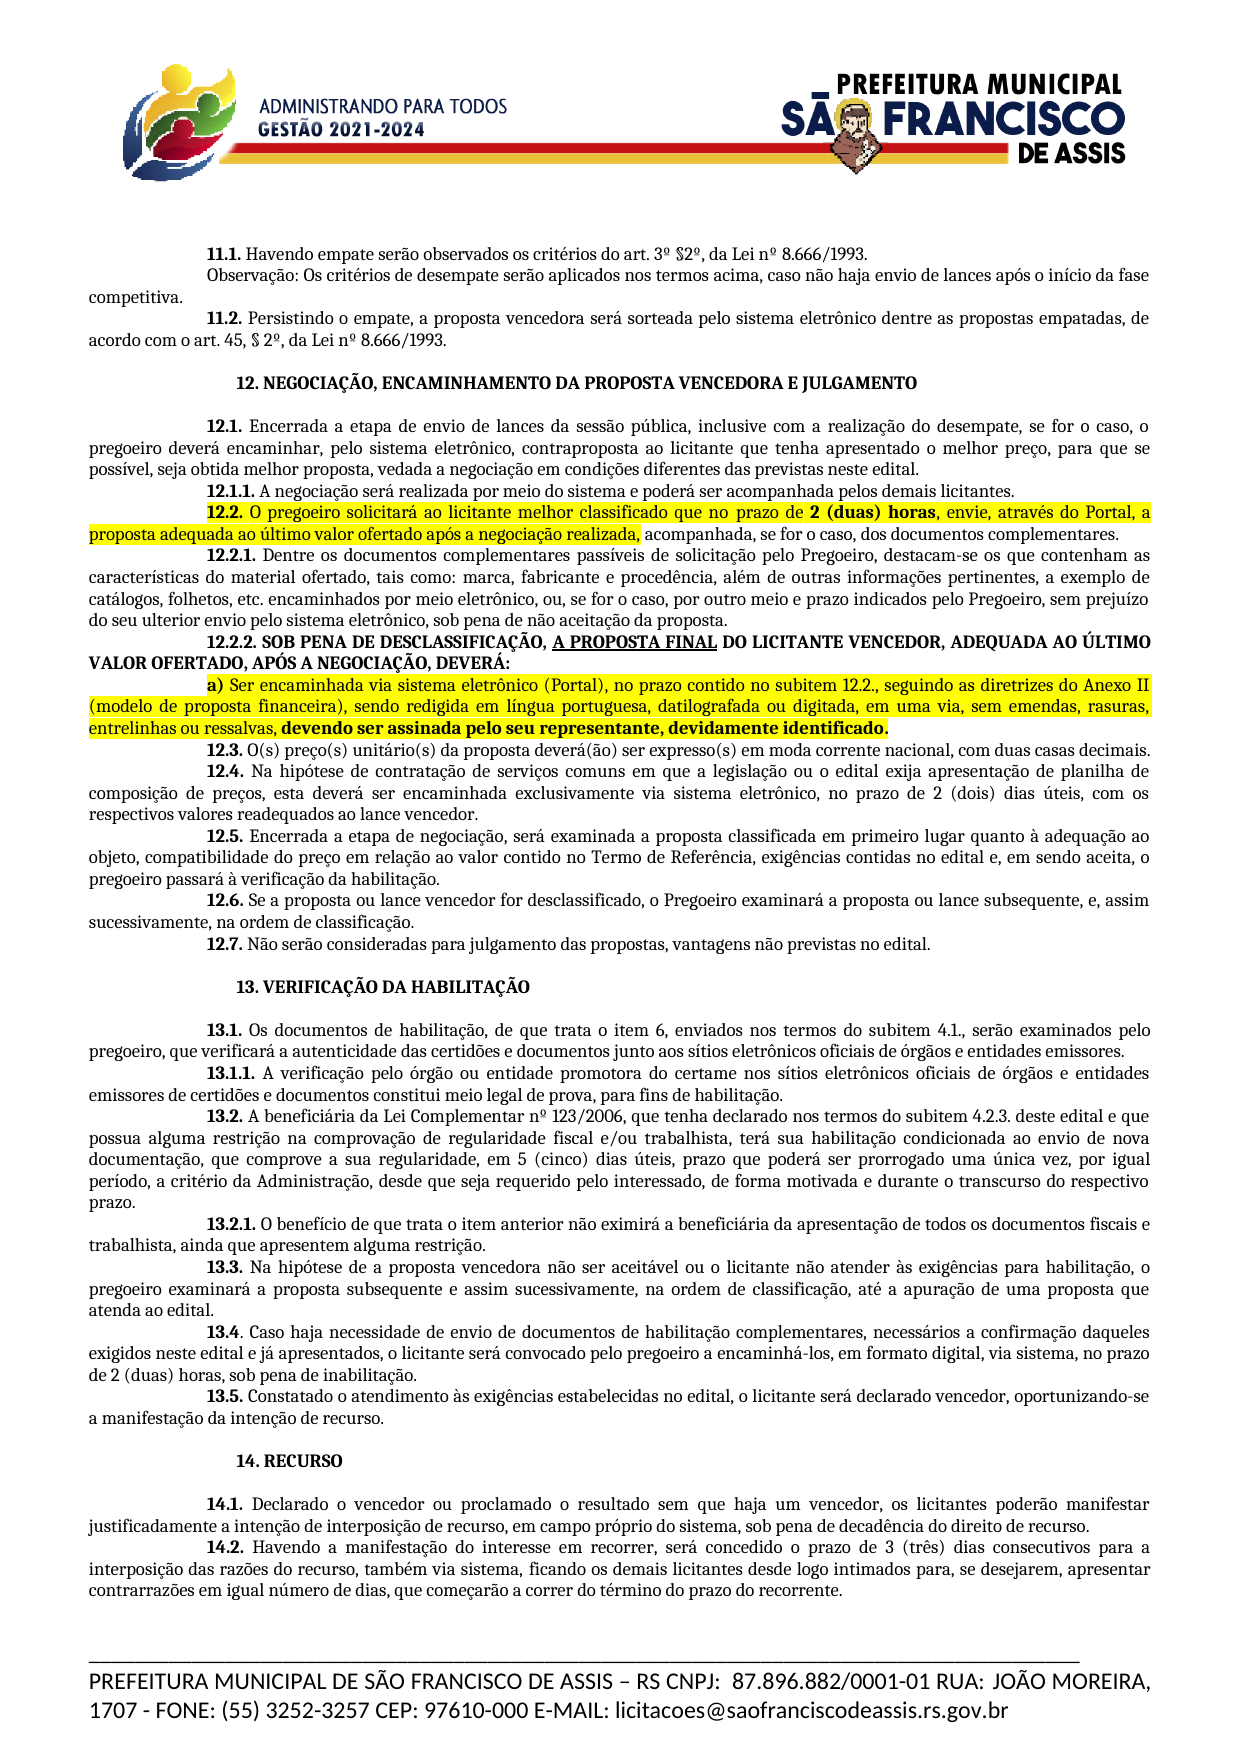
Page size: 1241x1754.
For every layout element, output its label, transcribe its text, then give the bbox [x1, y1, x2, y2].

text 13.1. Os documentos de habilitação, de que trata o item 6, enviados nos termos do subitem 4.1., serão examinados pelo pregoeiro, que verificará a autenticidade das certidões e documentos junto aos sítios eletrônicos oficiais de órgãos e entidades emissores. [89, 1019, 1152, 1062]
text 12.1.1. A negociação será realizada por meio do sistema e poderá ser acompanhada pelos demais licitantes. [89, 480, 1152, 502]
text 12.3. O(s) preço(s) unitário(s) da proposta deverá(ão) ser expresso(s) em moda corrente nacional, com duas casas decimais. [89, 739, 1152, 761]
text 12. NEGOCIAÇÃO, ENCAMINHAMENTO DA PROPOSTA VENCEDORA E JULGAMENTO [89, 372, 1152, 394]
text 11.1. Havendo empate serão observados os critérios do art. 3º §2º, da Lei nº 8.666/1993. [89, 243, 1152, 265]
text 13.5. Constatado o atendimento às exigências estabelecidas no edital, o licitante será declarado vencedor, oportunizando-se a manifestação da intenção de recurso. [89, 1386, 1152, 1429]
text 12.7. Não serão consideradas para julgamento das propostas, vantagens não previstas no edital. [89, 933, 1152, 955]
text 12.1. Encerrada a etapa de envio de lances da sessão pública, inclusive com a realização do desempate, se for o caso, o pregoeiro deverá encaminhar, pelo sistema eletrônico, contraproposta ao licitante que tenha apresentado o melhor preço, para que se possível, seja obtida melhor proposta, vedada a negociação em condições diferentes das previstas neste edital. [89, 416, 1152, 480]
text 12.4. Na hipótese de contratação de serviços comuns em que a legislação ou o edital exija apresentação de planilha de composição de preços, esta deverá ser encaminhada exclusivamente via sistema eletrônico, no prazo de 2 (dois) dias úteis, com os respectivos valores readequados ao lance vencedor. [89, 761, 1152, 825]
text 14.2. Havendo a manifestação do interesse em recorrer, será concedido o prazo de 3 (três) dias consecutivos para a interposição das razões do recurso, também via sistema, ficando os demais licitantes desde logo intimados para, se desejarem, apresentar contrarrazões em igual número de dias, que começarão a correr do término do prazo do recorrente. [89, 1537, 1152, 1602]
text 13.3. Na hipótese de a proposta vencedora não ser aceitável ou o licitante não atender às exigências para habilitação, o pregoeiro examinará a proposta subsequente e assim sucessivamente, na ordem de classificação, até a apuração de uma proposta que atenda ao edital. [89, 1257, 1152, 1321]
text Observação: Os critérios de desempate serão aplicados nos termos acima, caso não haja envio de lances após o início da fase competitiva. [89, 265, 1152, 308]
text 12.2.2. SOB PENA DE DESCLASSIFICAÇÃO, A PROPOSTA FINAL DO LICITANTE VENCEDOR, ADEQUADA AO ÚLTIMO VALOR OFERTADO, APÓS A NEGOCIAÇÃO, DEVERÁ: [89, 631, 1152, 674]
text 12.5. Encerrada a etapa de negociação, será examinada a proposta classificada em primeiro lugar quanto à adequação ao objeto, compatibilidade do preço em relação ao valor contido no Termo de Referência, exigências contidas no edital e, em sendo aceita, o pregoeiro passará à verificação da habilitação. [89, 825, 1152, 890]
text 12.2.1. Dentre os documentos complementares passíveis de solicitação pelo Pregoeiro, destacam-se os que contenham as características do material ofertado, tais como: marca, fabricante e procedência, além de outras informações pertinentes, a exemplo de catálogos, folhetos, etc. encaminhados por meio eletrônico, ou, se for o caso, por outro meio e prazo indicados pelo Pregoeiro, sem prejuízo do seu ulterior envio pelo sistema eletrônico, sob pena de não aceitação da proposta. [89, 545, 1152, 631]
text 12.6. Se a proposta ou lance vencedor for desclassificado, o Pregoeiro examinará a proposta ou lance subsequente, e, assim sucessivamente, na ordem de classificação. [89, 890, 1152, 933]
text 13.2.1. O benefício de que trata o item anterior não eximirá a beneficiária da apresentação de todos os documentos fiscais e trabalhista, ainda que apresentem alguma restrição. [89, 1213, 1152, 1257]
text 12.2. O pregoeiro solicitará ao licitante melhor classificado que no prazo de 2 (duas) horas, envie, através do Portal, a proposta adequada ao último valor ofertado após a negociação realizada, acompanhada, se for o caso, dos documentos complementares. [89, 502, 1152, 545]
text a) Ser encaminhada via sistema eletrônico (Portal), no prazo contido no subitem 12.2., seguindo as diretrizes do Anexo II (modelo de proposta financeira), sendo redigida em língua portuguesa, datilografada ou digitada, em uma via, sem emendas, rasuras, entrelinhas ou ressalvas, devendo ser assinada pelo seu representante, devidamente identificado. [89, 674, 1152, 739]
text 13.4. Caso haja necessidade de envio de documentos de habilitação complementares, necessários a confirmação daqueles exigidos neste edital e já apresentados, o licitante será convocado pelo pregoeiro a encaminhá-los, em formato digital, via sistema, no prazo de 2 (duas) horas, sob pena de inabilitação. [89, 1321, 1152, 1386]
text 13.1.1. A verificação pelo órgão ou entidade promotora do certame nos sítios eletrônicos oficiais de órgãos e entidades emissores de certidões e documentos constitui meio legal de prova, para fins de habilitação. [89, 1062, 1152, 1106]
text 14. RECURSO [89, 1451, 1152, 1472]
text 11.2. Persistindo o empate, a proposta vencedora será sorteada pelo sistema eletrônico dentre as propostas empatadas, de acordo com o art. 45, § 2º, da Lei nº 8.666/1993. [89, 308, 1152, 351]
text 13. VERIFICAÇÃO DA HABILITAÇÃO [89, 976, 1152, 998]
text 14.1. Declarado o vencedor ou proclamado o resultado sem que haja um vencedor, os licitantes poderão manifestar justificadamente a intenção de interposição de recurso, em campo próprio do sistema, sob pena de decadência do direito de recurso. [89, 1494, 1152, 1537]
text 13.2. A beneficiária da Lei Complementar nº 123/2006, que tenha declarado nos termos do subitem 4.2.3. deste edital e que possua alguma restrição na comprovação de regularidade fiscal e/ou trabalhista, terá sua habilitação condicionada ao envio de nova documentação, que comprove a sua regularidade, em 5 (cinco) dias úteis, prazo que poderá ser prorrogado uma única vez, por igual período, a critério da Administração, desde que seja requerido pelo interessado, de forma motivada e durante o transcurso do respectivo prazo. [89, 1106, 1152, 1213]
